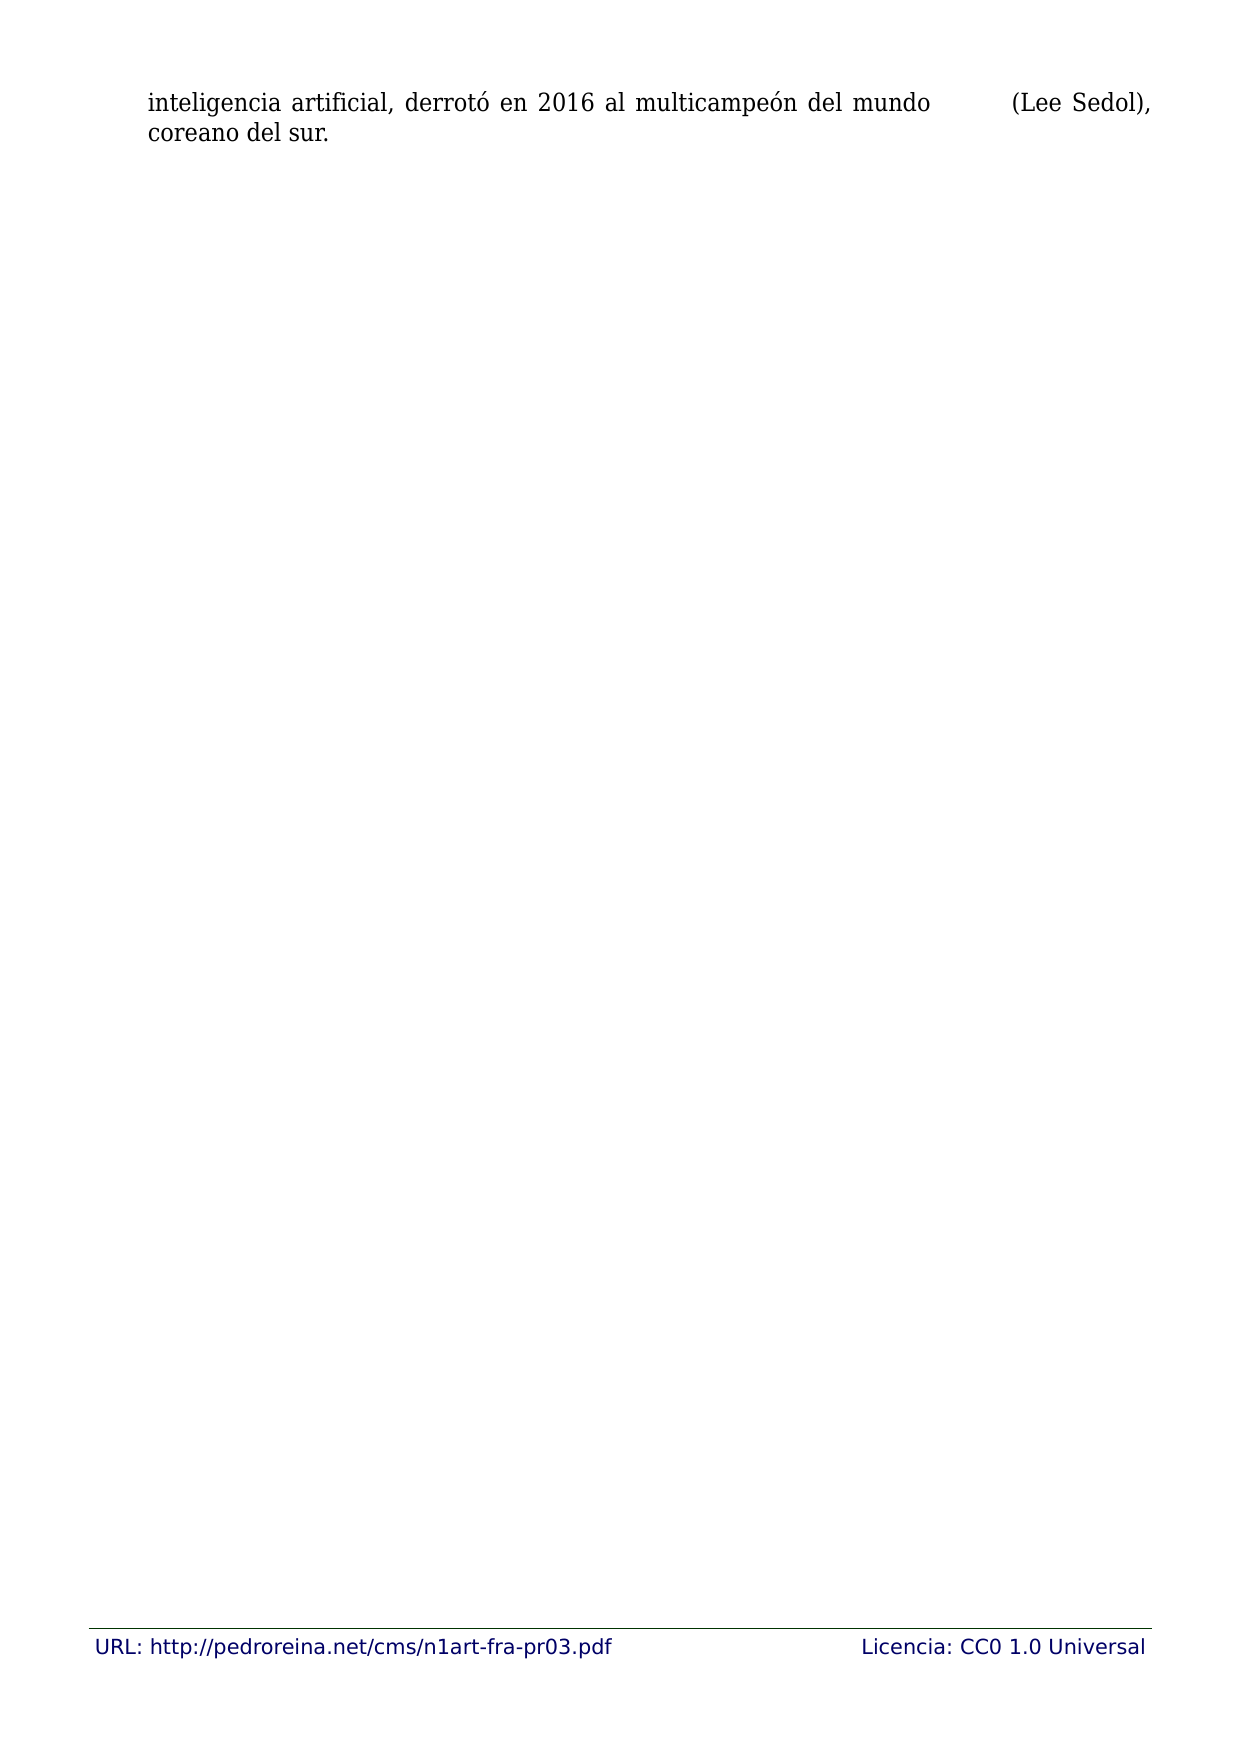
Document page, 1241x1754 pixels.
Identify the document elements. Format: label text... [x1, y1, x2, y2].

text inteligencia artificial, derrotó en 2016 al multicampeón del mundo (Lee Sedol), coreano del sur. [148, 88, 1152, 147]
